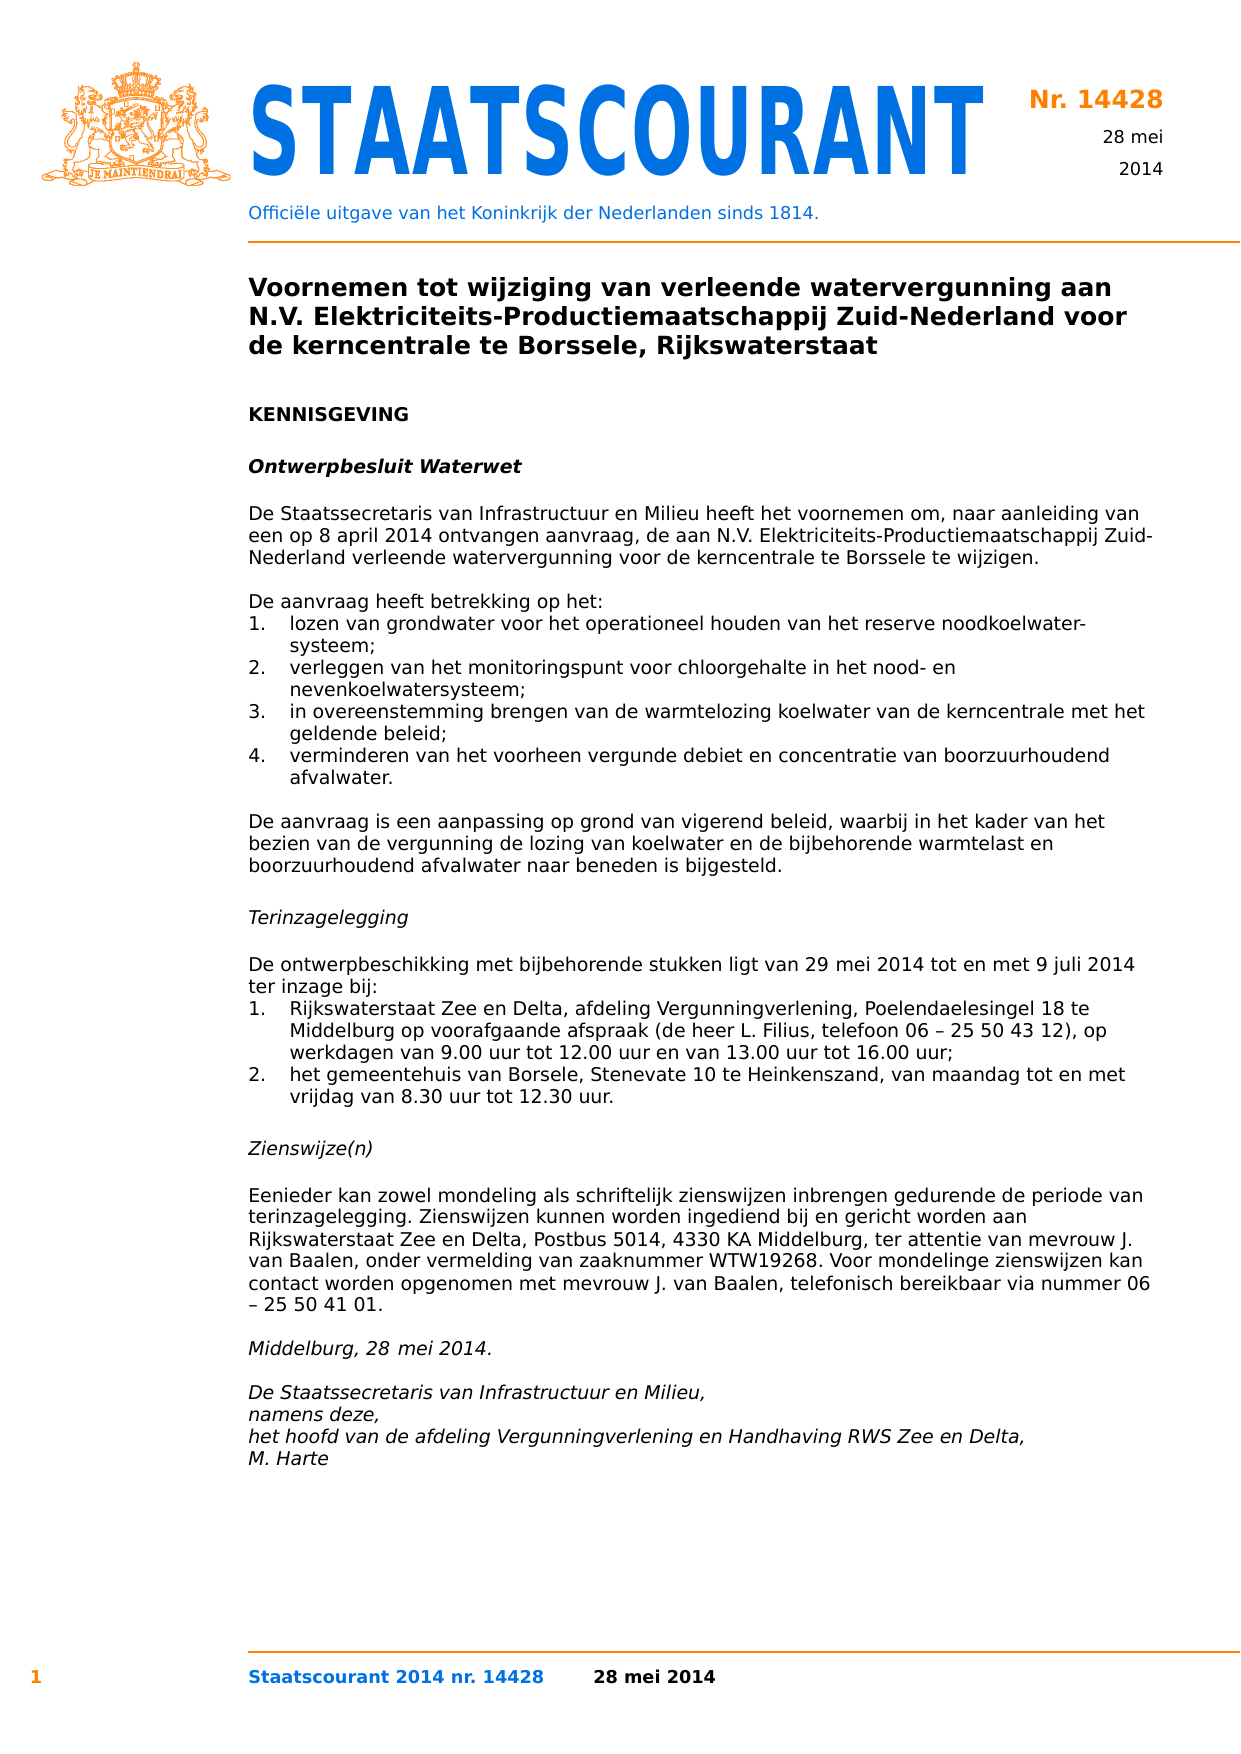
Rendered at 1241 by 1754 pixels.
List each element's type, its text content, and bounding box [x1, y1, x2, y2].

subtitle Terinzagelegging [248, 907, 1163, 929]
text De Staatssecretaris van Infrastructuur en Milieu heeft het voornemen om, naar aanleiding van een op 8 april 2014 ontvangen aanvraag, de aan N.V. Elektriciteits-Productiemaatschappij Zuid-Nederland verleende watervergunning voor de kerncentrale te Borssele te wijzigen. [248, 503, 1163, 569]
text De aanvraag heeft betrekking op het: [248, 591, 1163, 613]
text 1. Rijkswaterstaat Zee en Delta, afdeling Vergunningverlening, Poelendaelesingel 18 te Middelburg op voorafgaande afspraak (de heer L. Filius, telefoon 06 – 25 50 43 12), op werkdagen van 9.00 uur tot 12.00 uur en van 13.00 uur tot 16.00 uur; [248, 998, 1163, 1063]
subtitle Ontwerpbesluit Waterwet [248, 456, 1163, 478]
subtitle Zienswijze(n) [248, 1137, 1163, 1159]
text De ontwerpbeschikking met bijbehorende stukken ligt van 29 mei 2014 tot en met 9 juli 2014 ter inzage bij: [248, 954, 1163, 998]
table_header Nr. 14428 [998, 62, 1240, 121]
subtitle KENNISGEVING [248, 404, 1163, 426]
table_header [25, 62, 248, 241]
text 3. in overeenstemming brengen van de warmtelozing koelwater van de kerncentrale met het geldende beleid; [248, 701, 1163, 745]
text De aanvraag is een aanpassing op grond van vigerend beleid, waarbij in het kader van het bezien van de vergunning de lozing van koelwater en de bijbehorende warmtelast en boorzuurhoudend afvalwater naar beneden is bijgesteld. [248, 811, 1163, 877]
text Middelburg, 28 mei 2014. [248, 1338, 1163, 1360]
table_cell 28 mei [998, 121, 1240, 153]
text Eenieder kan zowel mondeling als schriftelijk zienswijzen inbrengen gedurende de periode van terinzagelegging. Zienswijzen kunnen worden ingediend bij en gericht worden aan Rijkswaterstaat Zee en Delta, Postbus 5014, 4330 KA Middelburg, ter attentie van mevrouw J. van Baalen, onder vermelding van zaaknummer WTW19268. Voor mondelinge zienswijzen kan contact worden opgenomen met mevrouw J. van Baalen, telefonisch bereikbaar via nummer 06 – 25 50 41 01. [248, 1184, 1163, 1316]
table_header STAATSCOURANT [248, 62, 998, 203]
table_cell 2014 [998, 153, 1240, 203]
text 4. verminderen van het voorheen vergunde debiet en concentratie van boorzuurhoudend afvalwater. [248, 745, 1163, 789]
text 2. het gemeentehuis van Borsele, Stenevate 10 te Heinkenszand, van maandag tot en met vrijdag van 8.30 uur tot 12.30 uur. [248, 1063, 1163, 1107]
text De Staatssecretaris van Infrastructuur en Milieu, namens deze, het hoofd van de afdeling Vergunningverlening en Handhaving RWS Zee en Delta, M. Harte [248, 1382, 1163, 1470]
text 2. verleggen van het monitoringspunt voor chloorgehalte in het nood- en nevenkoelwatersysteem; [248, 657, 1163, 701]
table_cell Officiële uitgave van het Koninkrijk der Nederlanden sinds 1814. [248, 203, 1240, 241]
picture [41, 62, 231, 186]
subtitle Voornemen tot wijziging van verleende watervergunning aan N.V. Elektriciteits-Productiemaatschappij Zuid-Nederland voor de kerncentrale te Borssele, Rijkswaterstaat [248, 273, 1163, 361]
text 1. lozen van grondwater voor het operationeel houden van het reserve noodkoelwater-systeem; [248, 613, 1163, 657]
